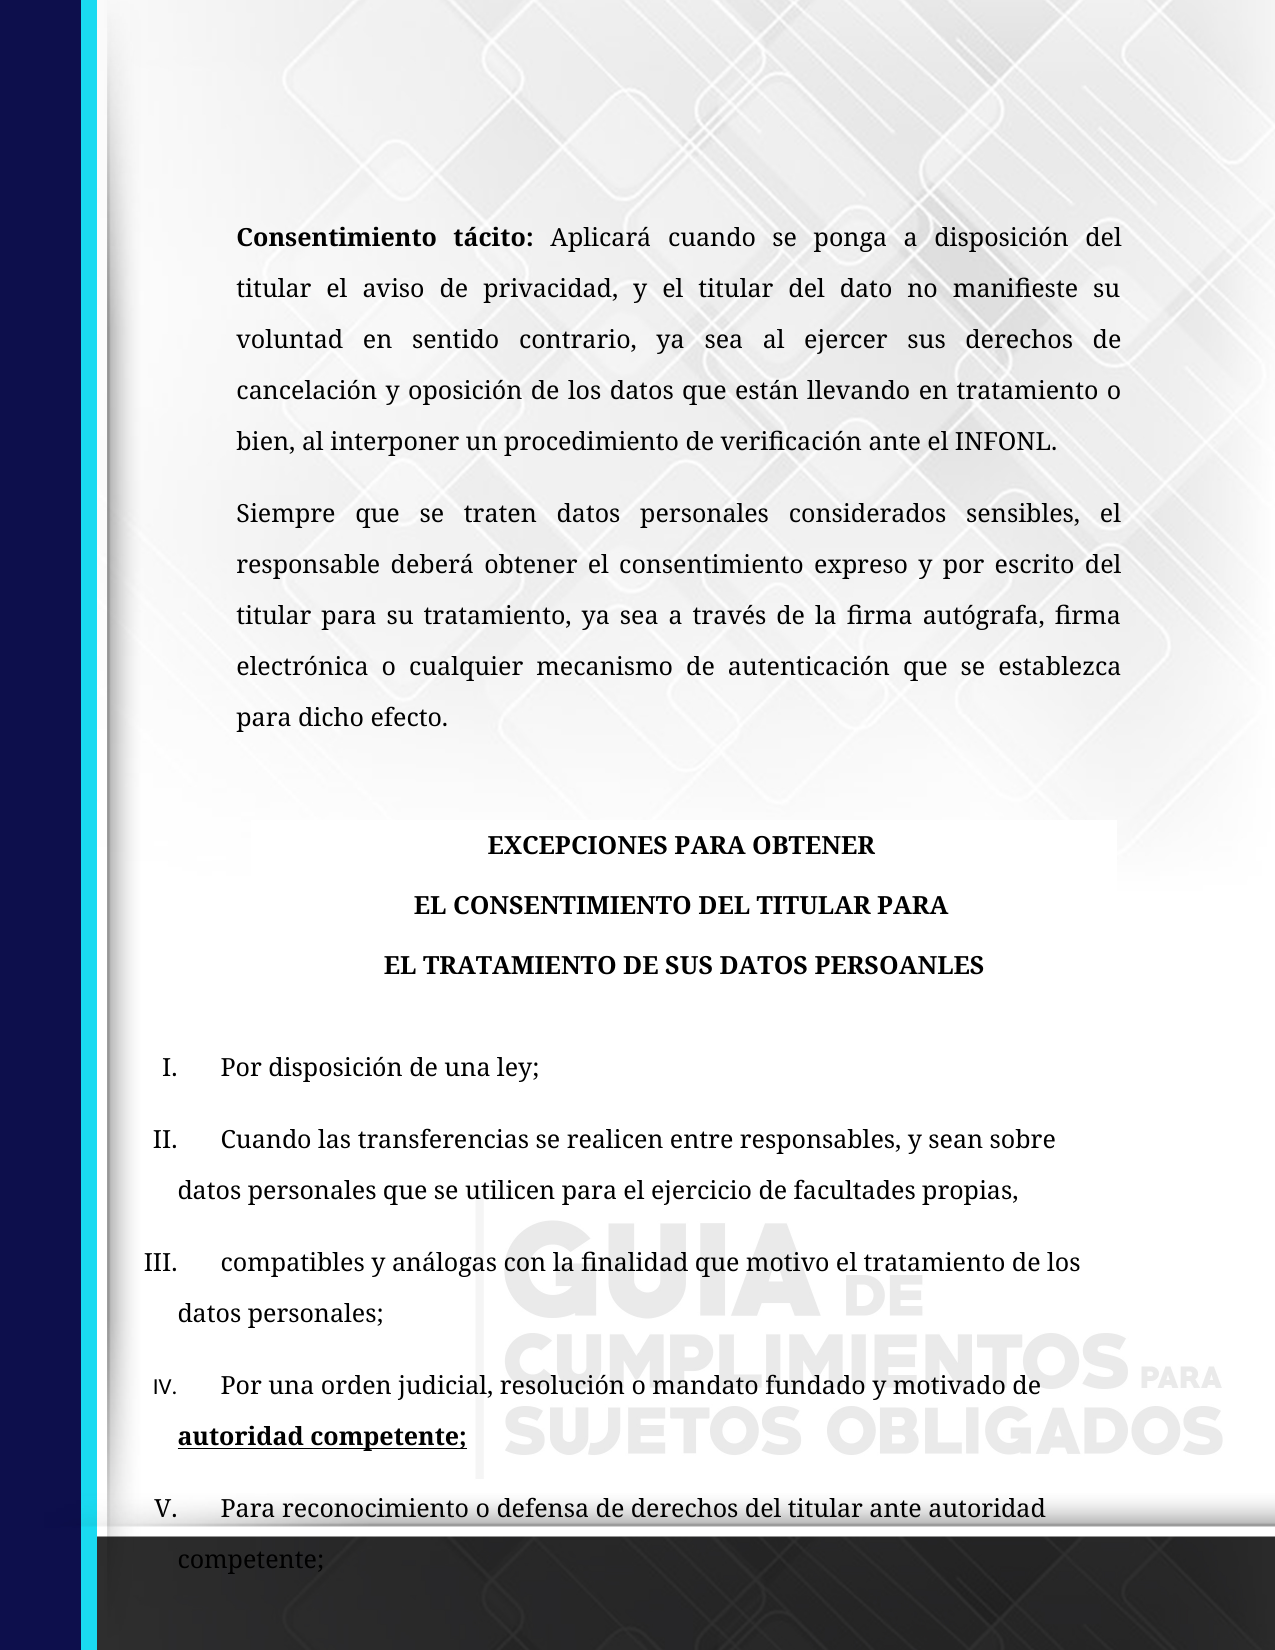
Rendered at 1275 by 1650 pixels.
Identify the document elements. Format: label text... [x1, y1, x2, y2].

text EL CONSENTIMIENTO DEL TITULAR PARA [266, 888, 1102, 922]
text EL TRATAMIENTO DE SUS DATOS PERSOANLES [266, 948, 1102, 982]
text EXCEPCIONES PARA OBTENER [266, 828, 1102, 862]
